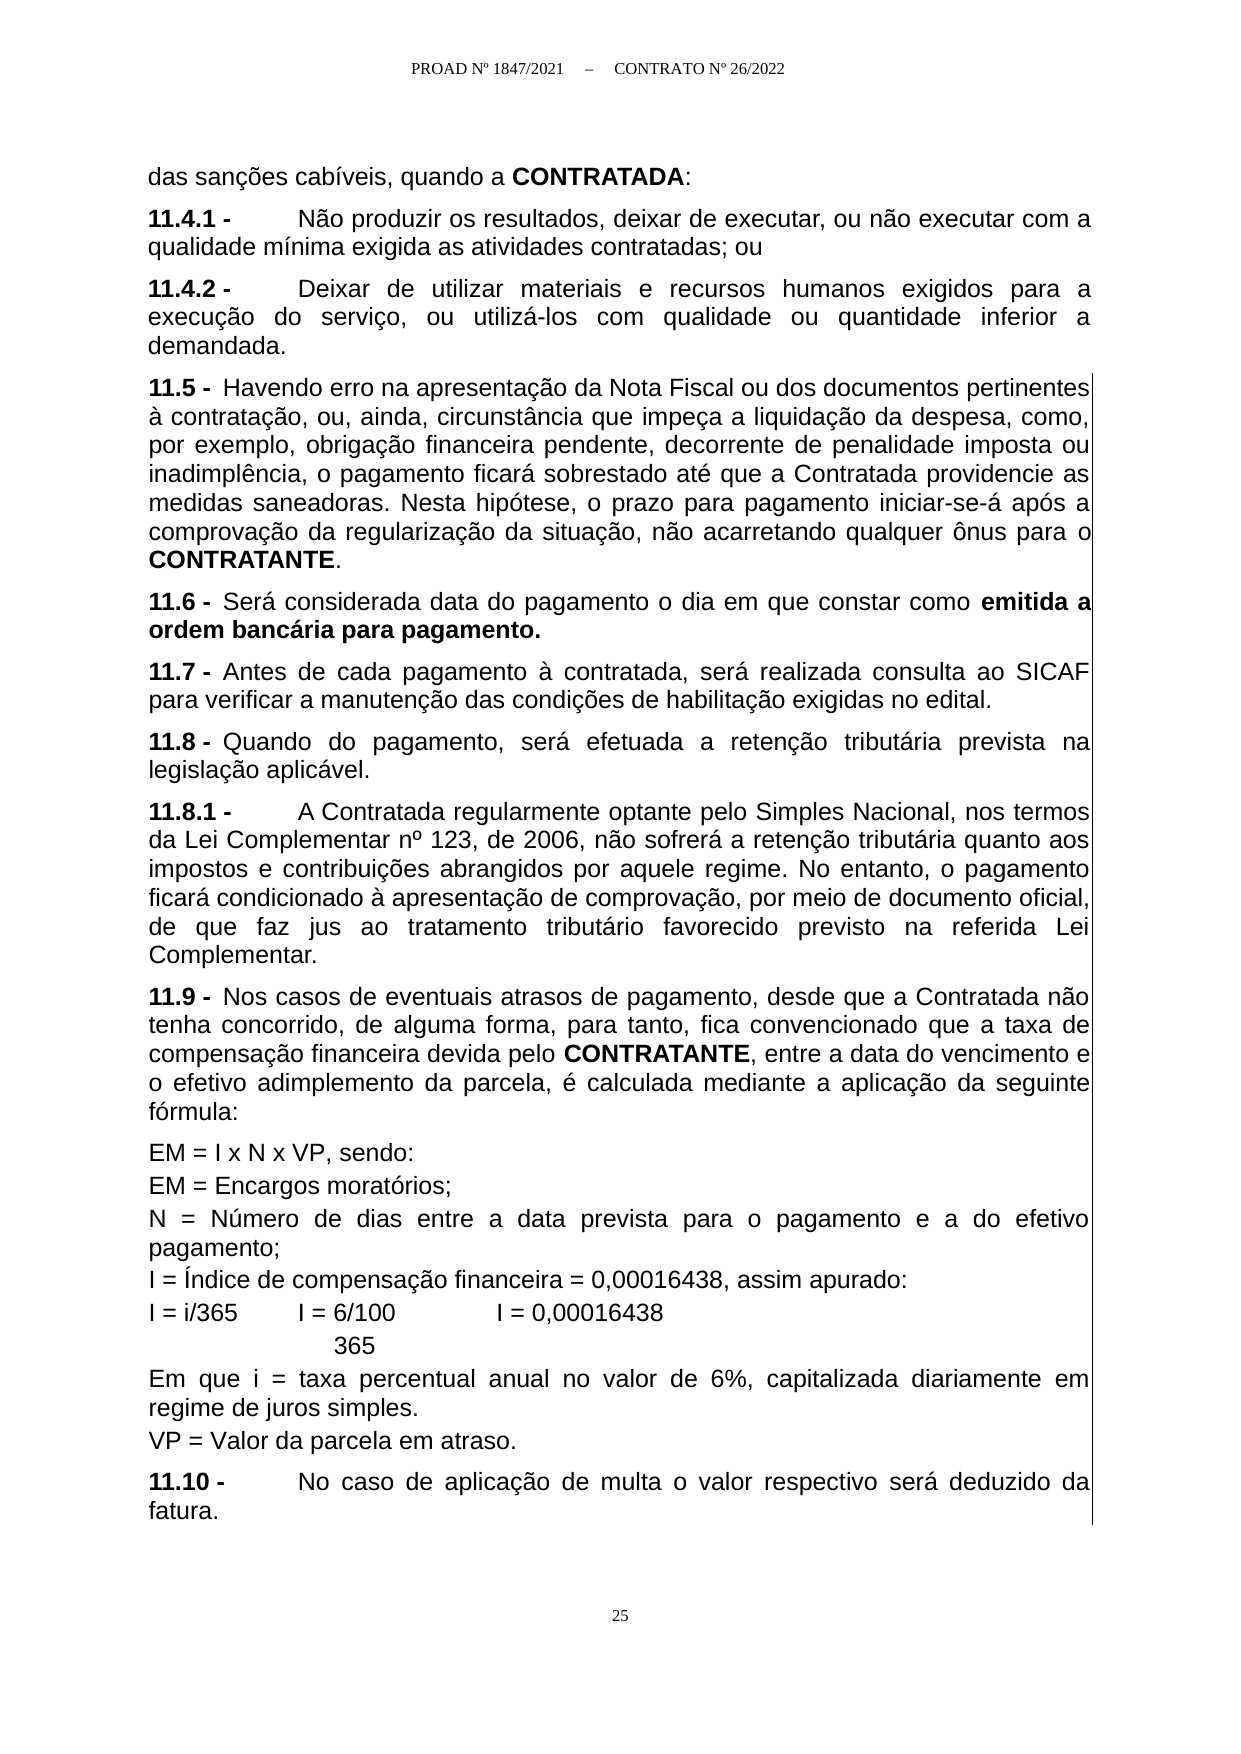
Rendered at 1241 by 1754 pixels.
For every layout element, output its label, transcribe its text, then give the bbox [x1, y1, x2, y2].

list Será considerada data do pagamento o dia em que constar como emitida a ordem bancária para pagamento. [149, 586, 1091, 644]
text EM = I x N x VP, sendo: [149, 1137, 1091, 1167]
text N = Número de dias entre a data prevista para o pagamento e a do efetivo pagamento; [149, 1203, 1091, 1261]
list Nos casos de eventuais atrasos de pagamento, desde que a Contratada não tenha concorrido, de alguma forma, para tanto, fica convencionado que a taxa de compensação financeira devida pelo CONTRATANTE, entre a data do vencimento e o efetivo adimplemento da parcela, é calculada mediante a aplicação da seguinte fórmula: [149, 981, 1091, 1125]
list Havendo erro na apresentação da Nota Fiscal ou dos documentos pertinentes à contratação, ou, ainda, circunstância que impeça a liquidação da despesa, como, por exemplo, obrigação financeira pendente, decorrente de penalidade imposta ou inadimplência, o pagamento ficará sobrestado até que a Contratada providencie as medidas saneadoras. Nesta hipótese, o prazo para pagamento iniciar-se-á após a comprovação da regularização da situação, não acarretando qualquer ônus para o CONTRATANTE. [149, 374, 1091, 574]
text VP = Valor da parcela em atraso. [149, 1425, 1091, 1454]
text EM = Encargos moratórios; [149, 1170, 1091, 1199]
list No caso de aplicação de multa o valor respectivo será deduzido da fatura. [149, 1467, 1091, 1525]
text I = i/365 I = 6/100 I = 0,00016438 [149, 1298, 1091, 1327]
list Quando do pagamento, será efetuada a retenção tributária prevista na legislação aplicável. [149, 726, 1091, 784]
text 365 [149, 1331, 1091, 1360]
text Em que i = taxa percentual anual no valor de 6%, capitalizada diariamente em regime de juros simples. [149, 1364, 1091, 1422]
text I = Índice de compensação financeira = 0,00016438, assim apurado: [149, 1265, 1091, 1294]
list A Contratada regularmente optante pelo Simples Nacional, nos termos da Lei Complementar nº 123, de 2006, não sofrerá a retenção tributária quanto aos impostos e contribuições abrangidos por aquele regime. No entanto, o pagamento ficará condicionado à apresentação de comprovação, por meio de documento oficial, de que faz jus ao tratamento tributário favorecido previsto na referida Lei Complementar. [149, 796, 1091, 969]
list Antes de cada pagamento à contratada, será realizada consulta ao SICAF para verificar a manutenção das condições de habilitação exigidas no edital. [149, 656, 1091, 714]
list Não produzir os resultados, deixar de executar, ou não executar com a qualidade mínima exigida as atividades contratadas; ou [148, 204, 1092, 261]
list das sanções cabíveis, quando a CONTRATADA: [148, 162, 1092, 191]
list Deixar de utilizar materiais e recursos humanos exigidos para a execução do serviço, ou utilizá-los com qualidade ou quantidade inferior a demandada. [148, 274, 1092, 360]
